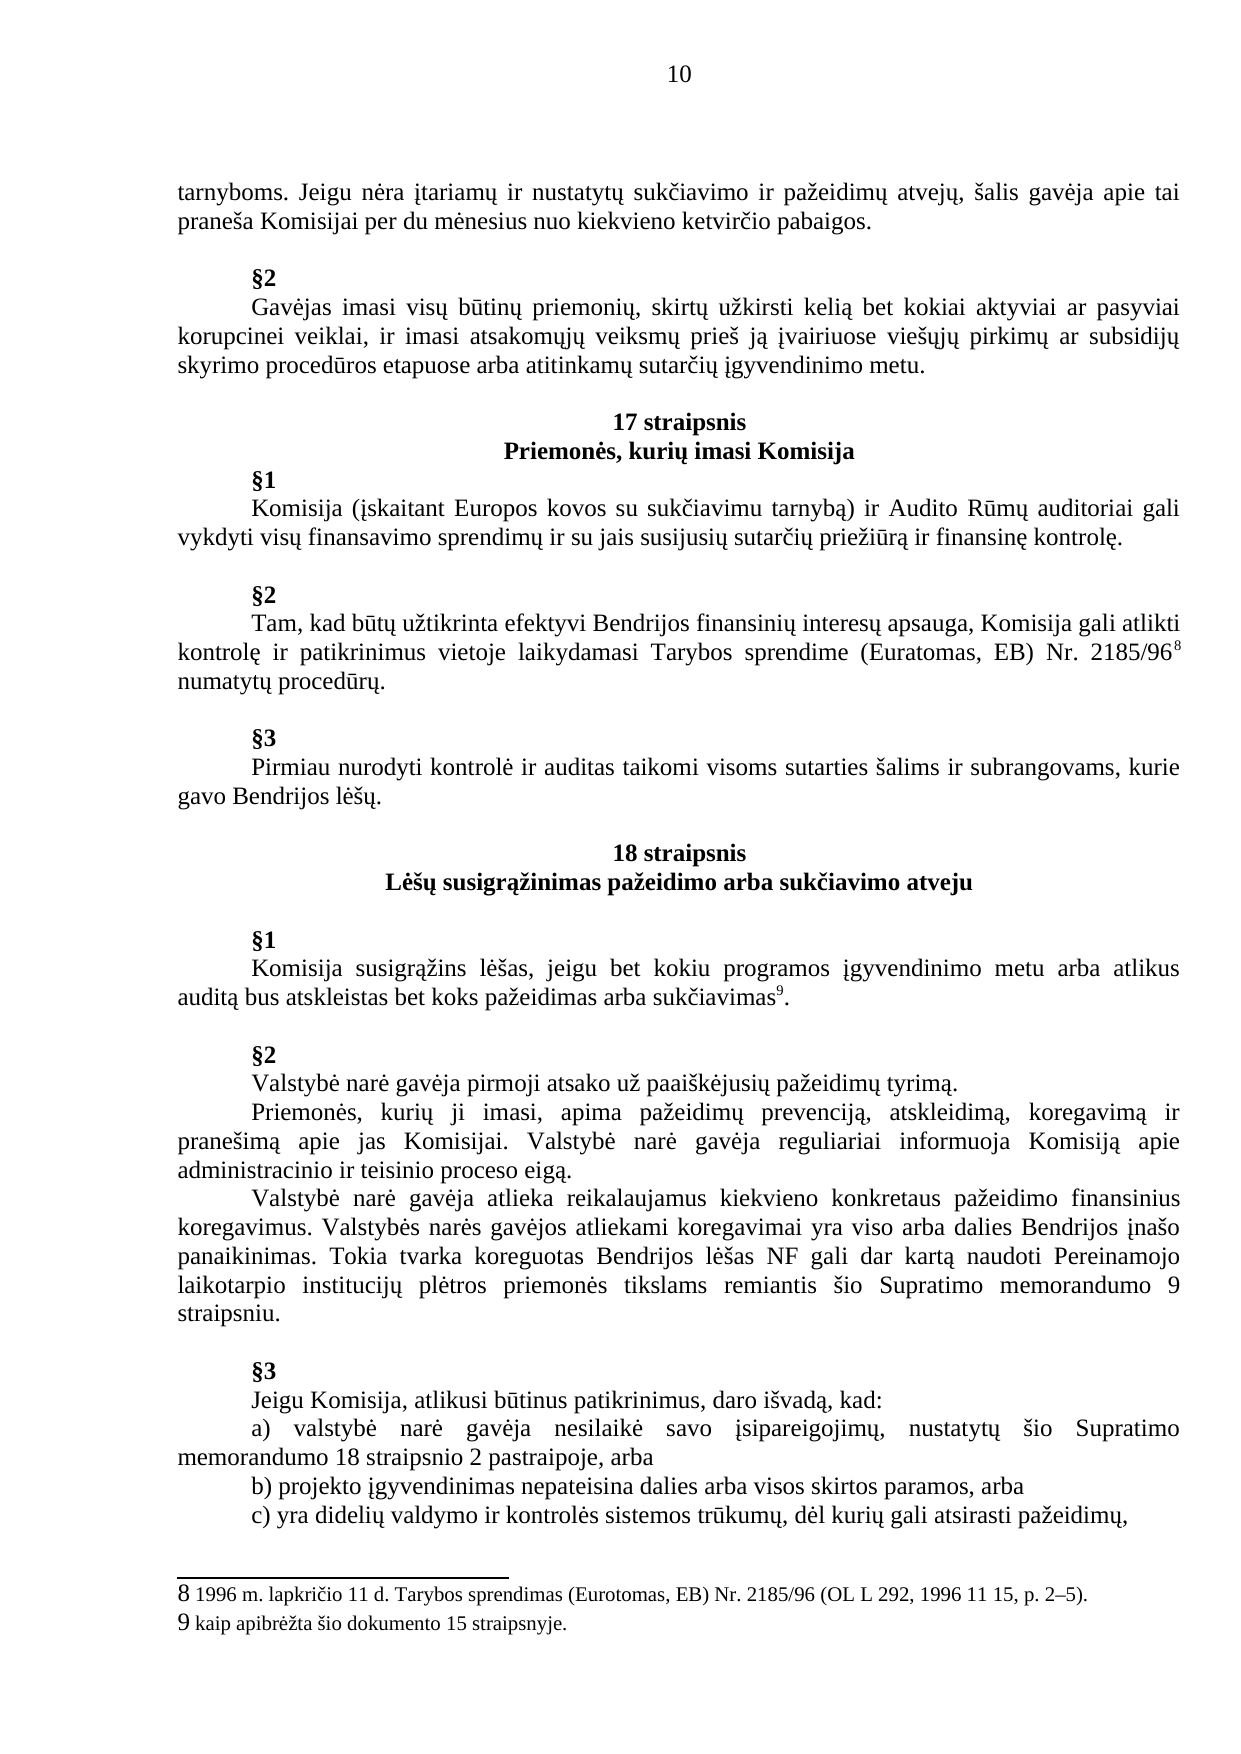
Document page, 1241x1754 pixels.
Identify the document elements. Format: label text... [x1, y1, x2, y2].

text Priemonės, kurių imasi Komisija [177, 436, 1181, 465]
text b) projekto įgyvendinimas nepateisina dalies arba visos skirtos paramos, arba [177, 1471, 1181, 1500]
text Lėšų susigrąžinimas pažeidimo arba sukčiavimo atveju [177, 867, 1181, 896]
text Komisija susigrąžins lėšas, jeigu bet kokiu programos įgyvendinimo metu arba atlikus auditą bus atskleistas bet koks pažeidimas arba sukčiavimas. [177, 953, 1181, 1011]
text §3 [177, 723, 1181, 752]
text Priemonės, kurių ji imasi, apima pažeidimų prevenciją, atskleidimą, koregavimą ir pranešimą apie jas Komisijai. Valstybė narė gavėja reguliariai informuoja Komisiją apie administracinio ir teisinio proceso eigą. [177, 1097, 1181, 1183]
text Valstybė narė gavėja pirmoji atsako už paaiškėjusių pažeidimų tyrimą. [177, 1068, 1181, 1097]
text a) valstybė narė gavėja nesilaikė savo įsipareigojimų, nustatytų šio Supratimo memorandumo 18 straipsnio 2 pastraipoje, arba [177, 1413, 1181, 1471]
text §2 [177, 580, 1181, 608]
text §3 [177, 1356, 1181, 1385]
text 18 straipsnis [177, 838, 1181, 867]
text c) yra didelių valdymo ir kontrolės sistemos trūkumų, dėl kurių gali atsirasti pažeidimų, [177, 1500, 1181, 1528]
text kaip apibrėžta šio dokumento 15 straipsnyje. [177, 1607, 1181, 1636]
text Valstybė narė gavėja atlieka reikalaujamus kiekvieno konkretaus pažeidimo finansinius koregavimus. Valstybės narės gavėjos atliekami koregavimai yra viso arba dalies Bendrijos įnašo panaikinimas. Tokia tvarka koreguotas Bendrijos lėšas NF gali dar kartą naudoti Pereinamojo laikotarpio institucijų plėtros priemonės tikslams remiantis šio Supratimo memorandumo 9 straipsniu. [177, 1183, 1181, 1327]
text 1996 m. lapkričio 11 d. Tarybos sprendimas (Eurotomas, EB) Nr. 2185/96 (OL L 292, 1996 11 15, p. 2–5). [177, 1578, 1181, 1607]
text §1 [177, 925, 1181, 953]
text Komisija (įskaitant Europos kovos su sukčiavimu tarnybą) ir Audito Rūmų auditoriai gali vykdyti visų finansavimo sprendimų ir su jais susijusių sutarčių priežiūrą ir finansinę kontrolę. [177, 493, 1181, 551]
text §2 [177, 263, 1181, 292]
text Jeigu Komisija, atlikusi būtinus patikrinimus, daro išvadą, kad: [177, 1385, 1181, 1413]
text Tam, kad būtų užtikrinta efektyvi Bendrijos finansinių interesų apsauga, Komisija gali atlikti kontrolę ir patikrinimus vietoje laikydamasi Tarybos sprendime (Euratomas, EB) Nr. 2185/96 numatytų procedūrų. [177, 608, 1181, 695]
text §1 [177, 465, 1181, 493]
text Pirmiau nurodyti kontrolė ir auditas taikomi visoms sutarties šalims ir subrangovams, kurie gavo Bendrijos lėšų. [177, 752, 1181, 810]
text §2 [177, 1040, 1181, 1068]
text tarnyboms. Jeigu nėra įtariamų ir nustatytų sukčiavimo ir pažeidimų atvejų, šalis gavėja apie tai praneša Komisijai per du mėnesius nuo kiekvieno ketvirčio pabaigos. [177, 177, 1181, 235]
text Gavėjas imasi visų būtinų priemonių, skirtų užkirsti kelią bet kokiai aktyviai ar pasyviai korupcinei veiklai, ir imasi atsakomųjų veiksmų prieš ją įvairiuose viešųjų pirkimų ar subsidijų skyrimo procedūros etapuose arba atitinkamų sutarčių įgyvendinimo metu. [177, 292, 1181, 378]
text 17 straipsnis [177, 407, 1181, 436]
